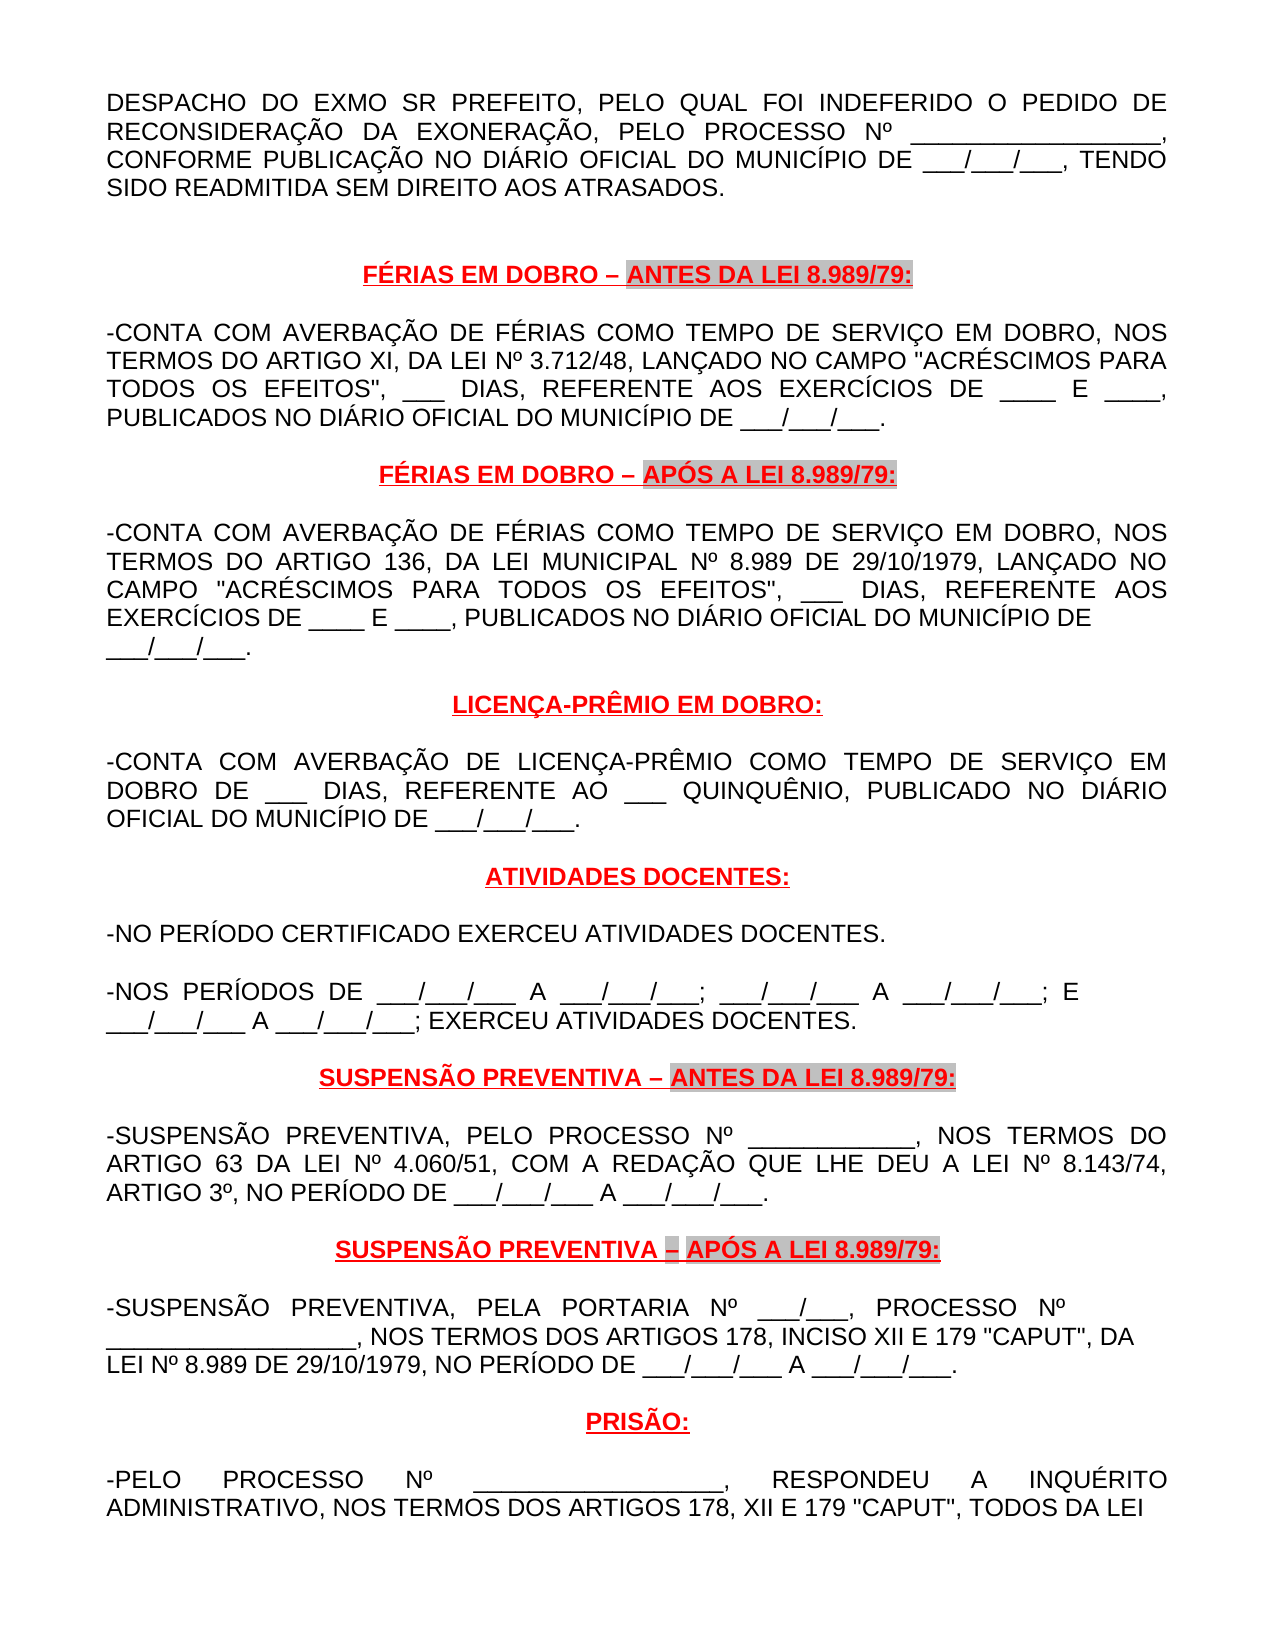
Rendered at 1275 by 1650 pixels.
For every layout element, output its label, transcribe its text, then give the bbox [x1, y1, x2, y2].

list SUSPENSÃO PREVENTIVA, PELO PROCESSO Nº ____________, NOS TERMOS DO ARTIGO 63 DA LEI Nº 4.060/51, COM A REDAÇÃO QUE LHE DEU A LEI Nº 8.143/74, ARTIGO 3º, NO PERÍODO DE ___/___/___ A ___/___/___. [106, 1122, 1169, 1206]
text LICENÇA-PRÊMIO EM DOBRO: [106, 689, 1169, 718]
text PRISÃO: [106, 1407, 1169, 1436]
list CONTA COM AVERBAÇÃO DE FÉRIAS COMO TEMPO DE SERVIÇO EM DOBRO, NOS TERMOS DO ARTIGO XI, DA LEI Nº 3.712/48, LANÇADO NO CAMPO "ACRÉSCIMOS PARA TODOS OS EFEITOS", ___ DIAS, REFERENTE AOS EXERCÍCIOS DE ____ E ____, PUBLICADOS NO DIÁRIO OFICIAL DO MUNICÍPIO DE ___/___/___. [106, 319, 1169, 431]
text ___/___/___ A ___/___/___; EXERCEU ATIVIDADES DOCENTES. [106, 1006, 1169, 1034]
list CONTA COM AVERBAÇÃO DE LICENÇA-PRÊMIO COMO TEMPO DE SERVIÇO EM DOBRO DE ___ DIAS, REFERENTE AO ___ QUINQUÊNIO, PUBLICADO NO DIÁRIO OFICIAL DO MUNICÍPIO DE ___/___/___. [106, 748, 1169, 833]
list PELO PROCESSO Nº __________________, RESPONDEU A INQUÉRITO ADMINISTRATIVO, NOS TERMOS DOS ARTIGOS 178, XII E 179 "CAPUT", TODOS DA LEI [106, 1466, 1169, 1522]
list CONTA COM AVERBAÇÃO DE FÉRIAS COMO TEMPO DE SERVIÇO EM DOBRO, NOS TERMOS DO ARTIGO 136, DA LEI MUNICIPAL Nº 8.989 DE 29/10/1979, LANÇADO NO CAMPO "ACRÉSCIMOS PARA TODOS OS EFEITOS", ___ DIAS, REFERENTE AOS EXERCÍCIOS DE ____ E ____, PUBLICADOS NO DIÁRIO OFICIAL DO MUNICÍPIO DE [106, 519, 1169, 632]
list NOS PERÍODOS DE ___/___/___ A ___/___/___; ___/___/___ A ___/___/___; E [106, 977, 1169, 1006]
text DESPACHO DO EXMO SR PREFEITO, PELO QUAL FOI INDEFERIDO O PEDIDO DE RECONSIDERAÇÃO DA EXONERAÇÃO, PELO PROCESSO Nº __________________, CONFORME PUBLICAÇÃO NO DIÁRIO OFICIAL DO MUNICÍPIO DE ___/___/___, TENDO SIDO READMITIDA SEM DIREITO AOS ATRASADOS. [106, 89, 1169, 202]
list SUSPENSÃO PREVENTIVA, PELA PORTARIA Nº ___/___, PROCESSO Nº [106, 1293, 1169, 1322]
text FÉRIAS EM DOBRO – ANTES DA LEI 8.989/79: [106, 260, 1169, 289]
text FÉRIAS EM DOBRO – APÓS A LEI 8.989/79: [106, 460, 1169, 489]
text ATIVIDADES DOCENTES: [106, 862, 1169, 891]
text SUSPENSÃO PREVENTIVA – ANTES DA LEI 8.989/79: [106, 1063, 1169, 1092]
text ___/___/___. [106, 632, 1169, 661]
text __________________, NOS TERMOS DOS ARTIGOS 178, INCISO XII E 179 "CAPUT", DA LEI Nº 8.989 DE 29/10/1979, NO PERÍODO DE ___/___/___ A ___/___/___. [106, 1323, 1169, 1378]
text SUSPENSÃO PREVENTIVA – APÓS A LEI 8.989/79: [106, 1236, 1169, 1264]
list NO PERÍODO CERTIFICADO EXERCEU ATIVIDADES DOCENTES. [106, 919, 1169, 948]
